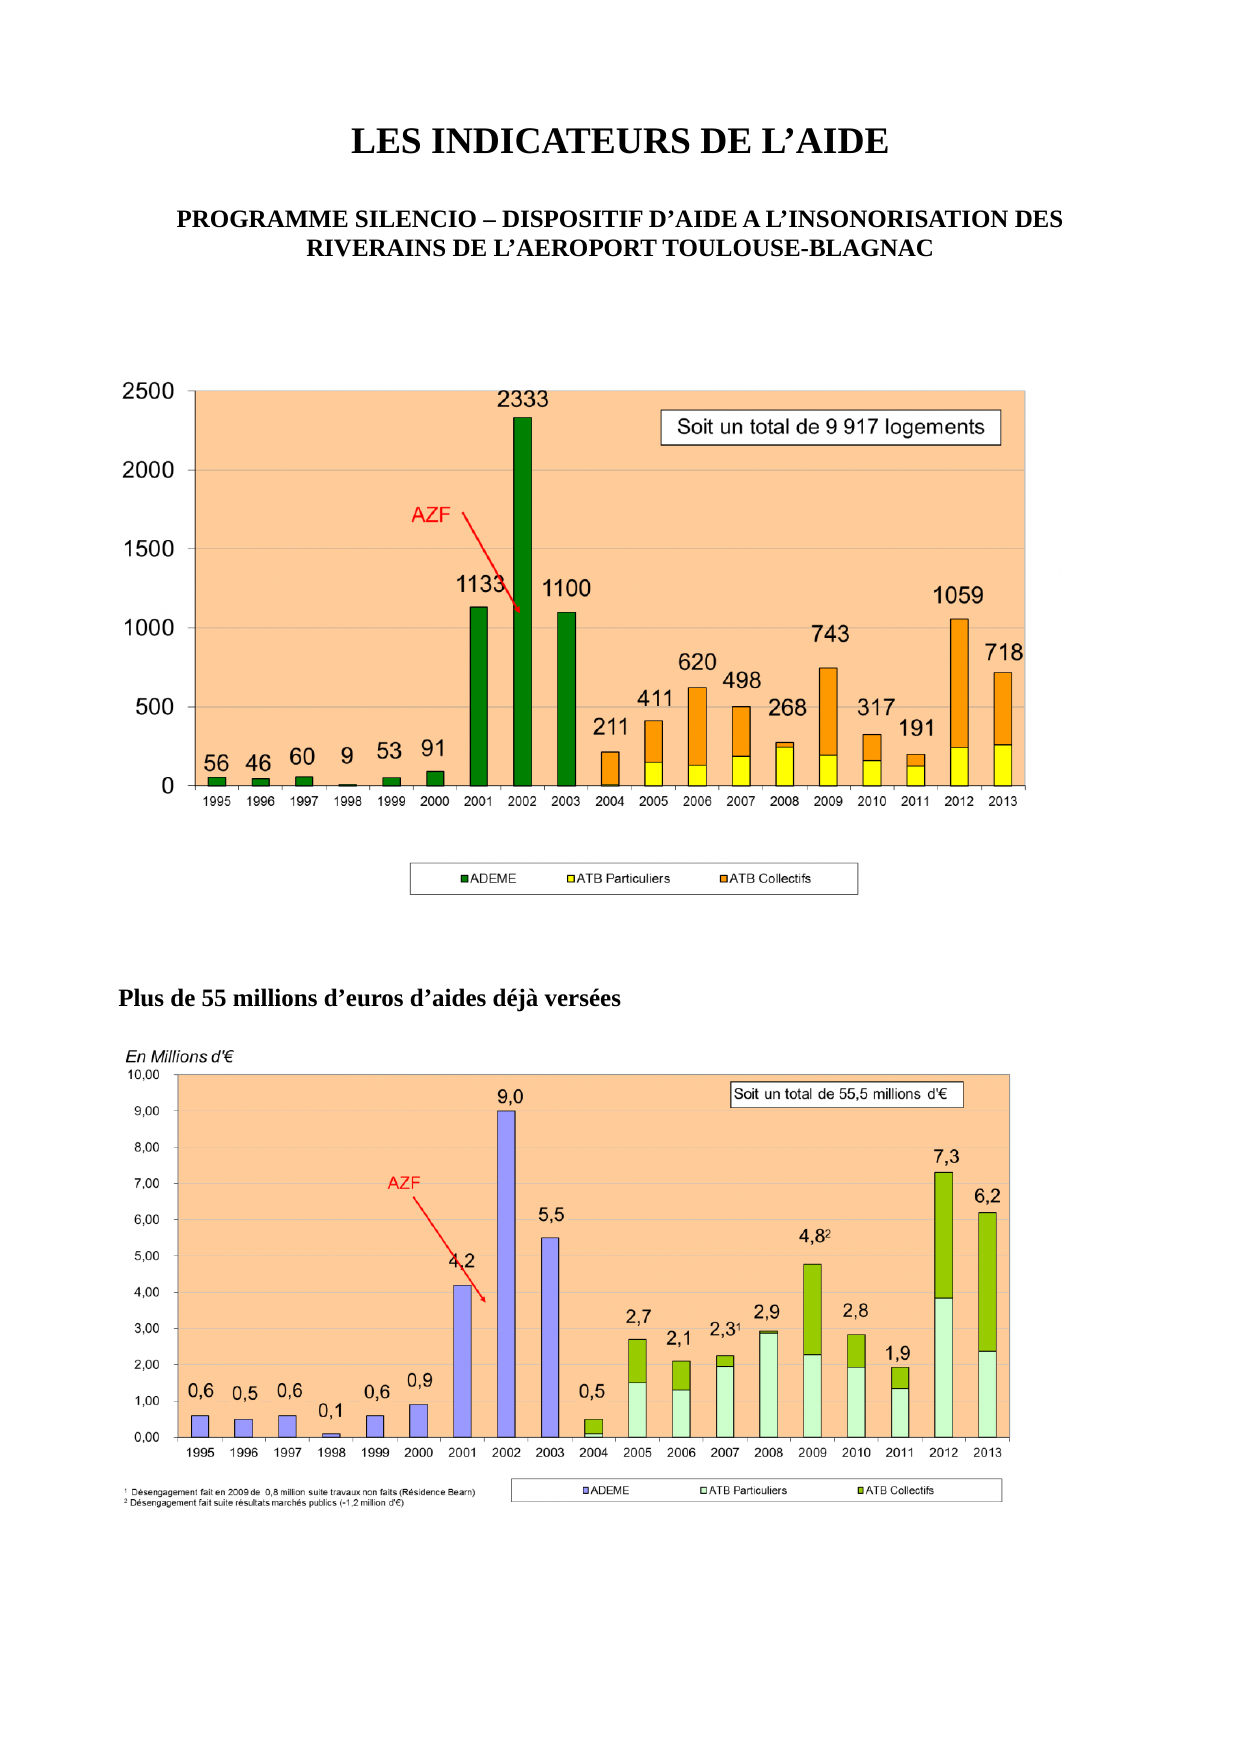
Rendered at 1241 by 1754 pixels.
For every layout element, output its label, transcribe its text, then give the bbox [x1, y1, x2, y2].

text Plus de 55 millions d’euros d’aides déjà versées [118, 983, 1122, 1012]
text PROGRAMME SILENCIO – DISPOSITIF D’AIDE A L’INSONORISATION DES RIVERAINS DE L’AEROPORT TOULOUSE-BLAGNAC [118, 204, 1122, 262]
text LES INDICATEURS DE L’AIDE [118, 118, 1122, 161]
picture [118, 1040, 1063, 1524]
picture [118, 376, 1063, 897]
